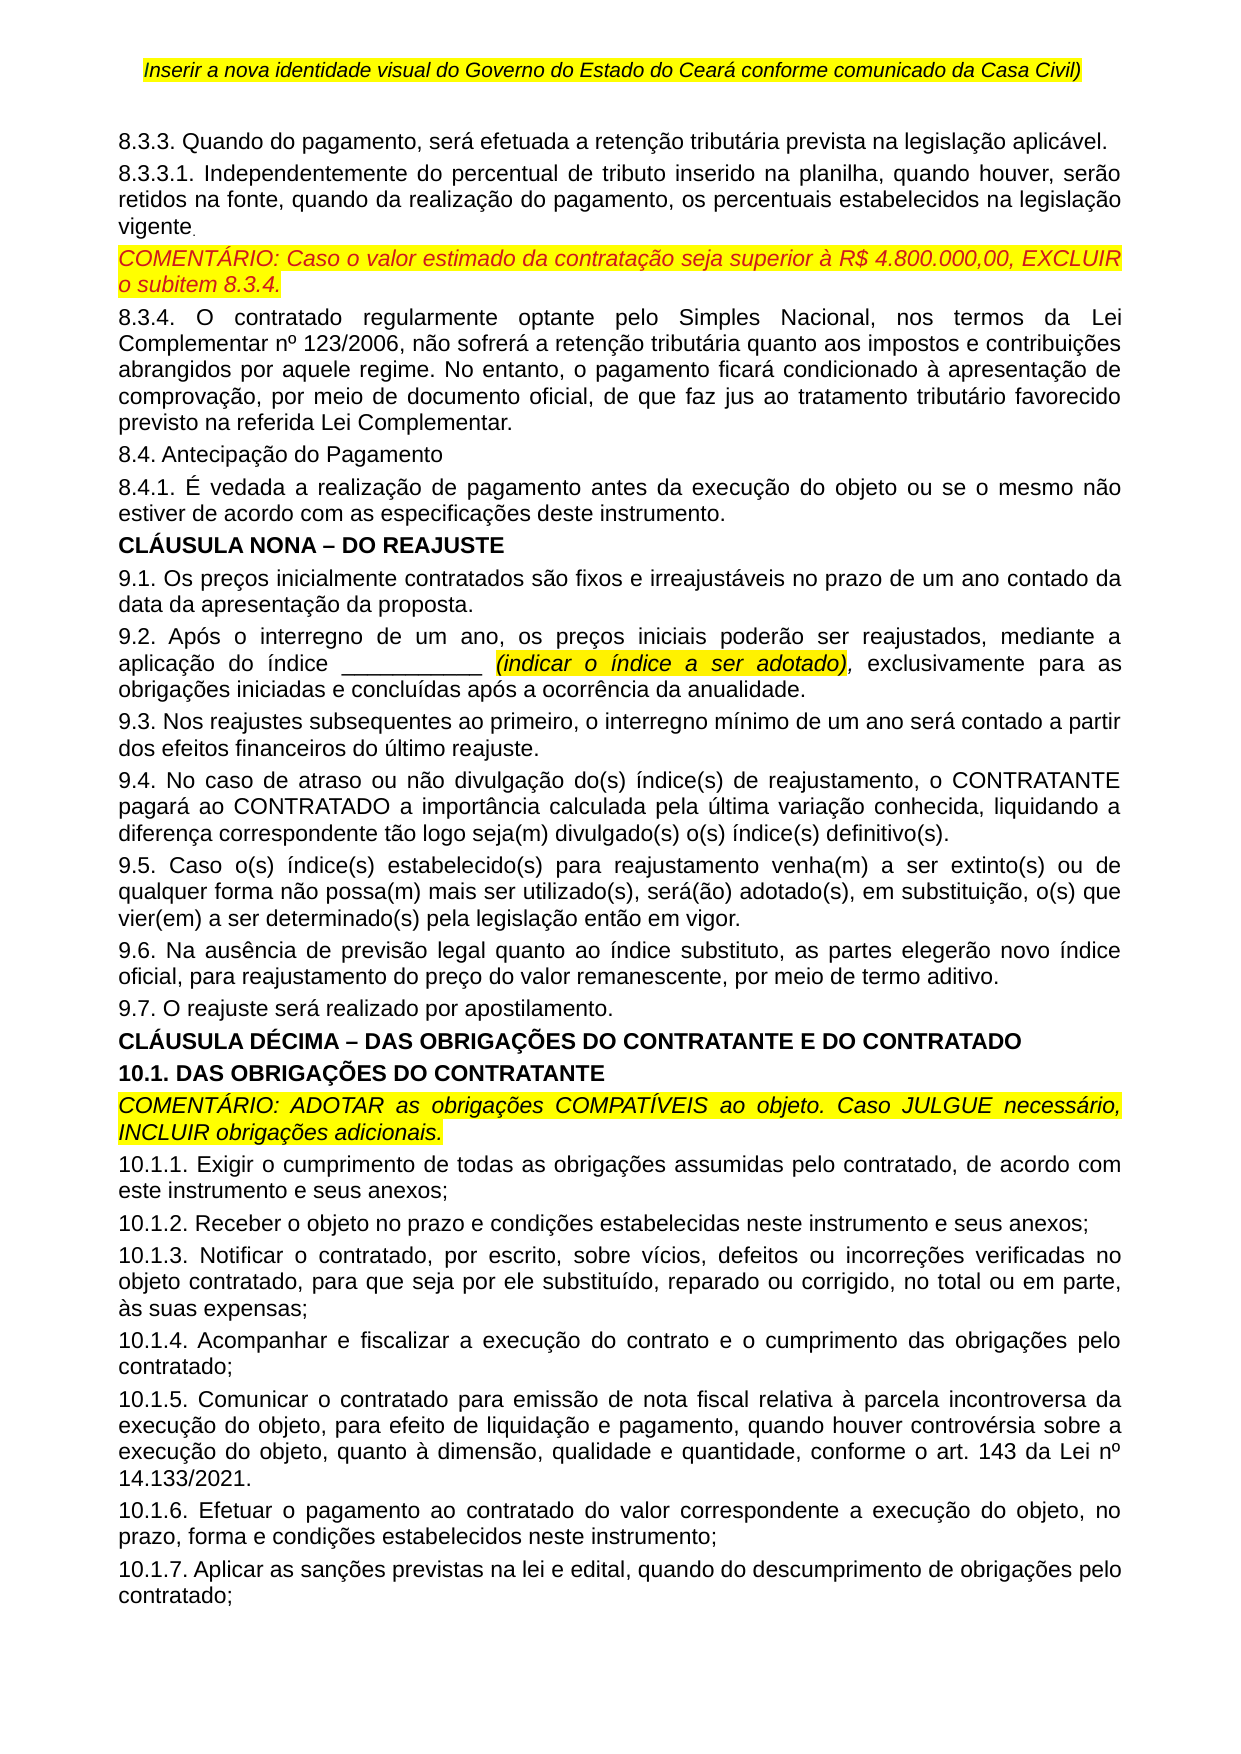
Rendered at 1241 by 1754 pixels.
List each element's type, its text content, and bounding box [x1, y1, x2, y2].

text 10.1.2. Receber o objeto no prazo e condições estabelecidas neste instrumento e seus anexos; [118, 1209, 1122, 1236]
text 9.7. O reajuste será realizado por apostilamento. [118, 995, 1122, 1022]
text 10.1.5. Comunicar o contratado para emissão de nota fiscal relativa à parcela incontroversa da execução do objeto, para efeito de liquidação e pagamento, quando houver controvérsia sobre a execução do objeto, quanto à dimensão, qualidade e quantidade, conforme o art. 143 da Lei nº 14.133/2021. [118, 1386, 1122, 1491]
text COMENTÁRIO: ADOTAR as obrigações COMPATÍVEIS ao objeto. Caso JULGUE necessário, INCLUIR obrigações adicionais. [118, 1092, 1122, 1145]
text CLÁUSULA NONA – DO REAJUSTE [118, 532, 1122, 558]
text 9.4. No caso de atraso ou não divulgação do(s) índice(s) de reajustamento, o CONTRATANTE pagará ao CONTRATADO a importância calculada pela última variação conhecida, liquidando a diferença correspondente tão logo seja(m) divulgado(s) o(s) índice(s) definitivo(s). [118, 767, 1122, 846]
text 10.1.4. Acompanhar e fiscalizar a execução do contrato e o cumprimento das obrigações pelo contratado; [118, 1327, 1122, 1379]
text 10.1.3. Notificar o contratado, por escrito, sobre vícios, defeitos ou incorreções verificadas no objeto contratado, para que seja por ele substituído, reparado ou corrigido, no total ou em parte, às suas expensas; [118, 1242, 1122, 1321]
text COMENTÁRIO: Caso o valor estimado da contratação seja superior à R$ 4.800.000,00, EXCLUIR o subitem 8.3.4. [118, 245, 1122, 298]
text 9.2. Após o interregno de um ano, os preços iniciais poderão ser reajustados, mediante a aplicação do índice ___________ (indicar o índice a ser adotado), exclusivamente para as obrigações iniciadas e concluídas após a ocorrência da anualidade. [118, 623, 1122, 702]
text 8.3.3. Quando do pagamento, será efetuada a retenção tributária prevista na legislação aplicável. [118, 128, 1122, 154]
text 10.1.7. Aplicar as sanções previstas na lei e edital, quando do descumprimento de obrigações pelo contratado; [118, 1556, 1122, 1608]
text 8.4.1. É vedada a realização de pagamento antes da execução do objeto ou se o mesmo não estiver de acordo com as especificações deste instrumento. [118, 473, 1122, 526]
text 10.1.6. Efetuar o pagamento ao contratado do valor correspondente a execução do objeto, no prazo, forma e condições estabelecidos neste instrumento; [118, 1497, 1122, 1549]
text 8.3.4. O contratado regularmente optante pelo Simples Nacional, nos termos da Lei Complementar nº 123/2006, não sofrerá a retenção tributária quanto aos impostos e contribuições abrangidos por aquele regime. No entanto, o pagamento ficará condicionado à apresentação de comprovação, por meio de documento oficial, de que faz jus ao tratamento tributário favorecido previsto na referida Lei Complementar. [118, 303, 1122, 435]
text 9.3. Nos reajustes subsequentes ao primeiro, o interregno mínimo de um ano será contado a partir dos efeitos financeiros do último reajuste. [118, 708, 1122, 761]
text 9.5. Caso o(s) índice(s) estabelecido(s) para reajustamento venha(m) a ser extinto(s) ou de qualquer forma não possa(m) mais ser utilizado(s), será(ão) adotado(s), em substituição, o(s) que vier(em) a ser determinado(s) pela legislação então em vigor. [118, 852, 1122, 931]
text 10.1.1. Exigir o cumprimento de todas as obrigações assumidas pelo contratado, de acordo com este instrumento e seus anexos; [118, 1151, 1122, 1204]
text 10.1. DAS OBRIGAÇÕES DO CONTRATANTE [118, 1060, 1122, 1086]
text 9.6. Na ausência de previsão legal quanto ao índice substituto, as partes elegerão novo índice oficial, para reajustamento do preço do valor remanescente, por meio de termo aditivo. [118, 937, 1122, 989]
text 9.1. Os preços inicialmente contratados são fixos e irreajustáveis no prazo de um ano contado da data da apresentação da proposta. [118, 564, 1122, 617]
text 8.3.3.1. Independentemente do percentual de tributo inserido na planilha, quando houver, serão retidos na fonte, quando da realização do pagamento, os percentuais estabelecidos na legislação vigente. [118, 160, 1122, 239]
text CLÁUSULA DÉCIMA – DAS OBRIGAÇÕES DO CONTRATANTE E DO CONTRATADO [118, 1028, 1122, 1054]
text 8.4. Antecipação do Pagamento [118, 441, 1122, 468]
